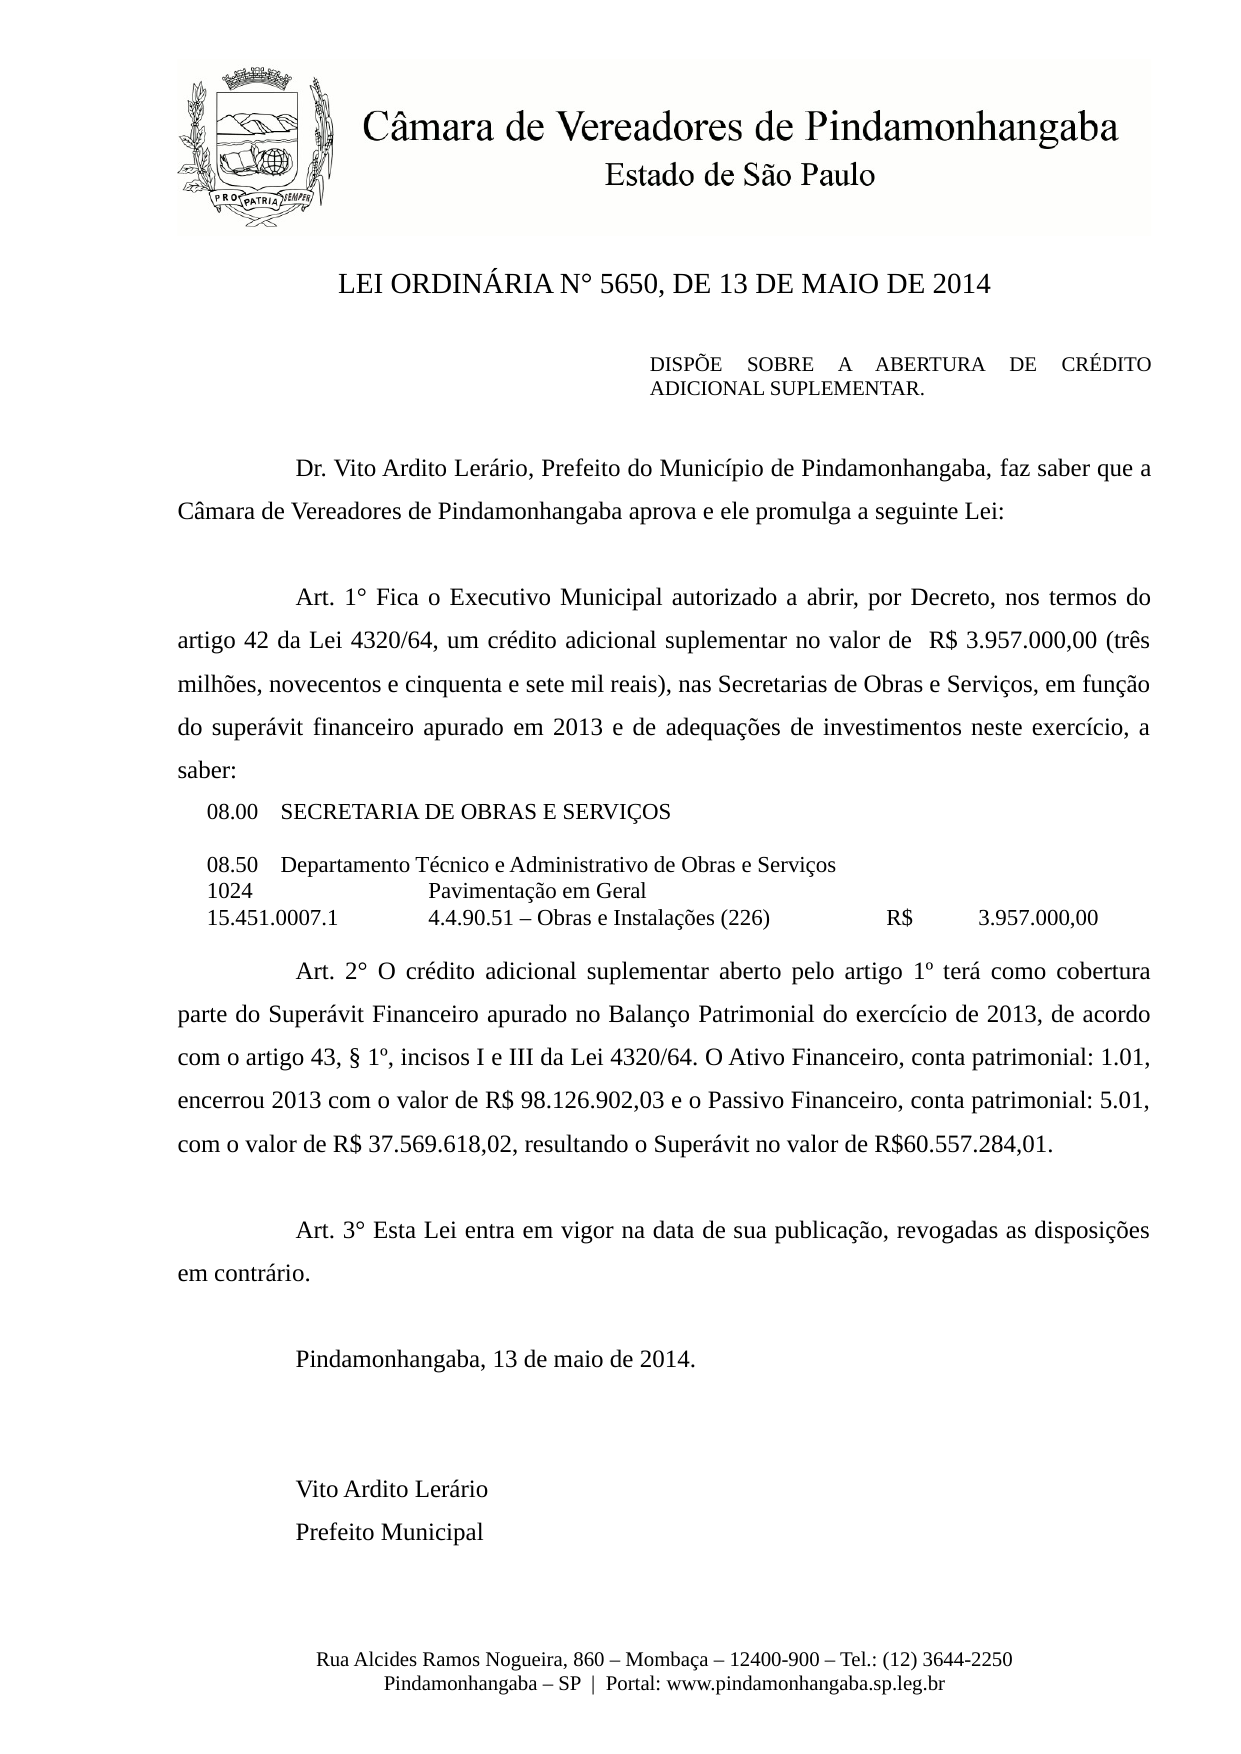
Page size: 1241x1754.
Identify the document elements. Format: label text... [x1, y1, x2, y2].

text Art. 1° Fica o Executivo Municipal autorizado a abrir, por Decreto, nos termos do artigo 42 da Lei 4320/64, um crédito adicional suplementar no valor de R$ 3.957.000,00 (três milhões, novecentos e cinquenta e sete mil reais), nas Secretarias de Obras e Serviços, em função do superávit financeiro apurado em 2013 e de adequações de investimentos neste exercício, a saber: [177, 582, 1152, 784]
table_cell [944, 851, 1133, 877]
table_cell 08.50 Departamento Técnico e Administrativo de Obras e Serviços [199, 851, 879, 877]
table_cell 1024 Pavimentação em Geral [199, 877, 879, 903]
table_header 08.00 SECRETARIA DE OBRAS E SERVIÇOS [199, 798, 879, 824]
table_cell R$ [879, 904, 943, 930]
text Art. 3° Esta Lei entra em vigor na data de sua publicação, revogadas as disposições em contrário. [177, 1215, 1152, 1287]
table_cell [944, 825, 1133, 851]
table_cell [879, 851, 943, 877]
text LEI ORDINÁRIA N° 5650, de 13 de maio de 2014 [177, 266, 1152, 299]
table_header [879, 798, 943, 824]
table_cell [944, 877, 1133, 903]
text Prefeito Municipal [177, 1517, 1152, 1546]
text Art. 2° O crédito adicional suplementar aberto pelo artigo 1º terá como cobertura parte do Superávit Financeiro apurado no Balanço Patrimonial do exercício de 2013, de acordo com o artigo 43, § 1º, incisos I e III da Lei 4320/64. O Ativo Financeiro, conta patrimonial: 1.01, encerrou 2013 com o valor de R$ 98.126.902,03 e o Passivo Financeiro, conta patrimonial: 5.01, com o valor de R$ 37.569.618,02, resultando o Superávit no valor de R$60.557.284,01. [177, 956, 1152, 1157]
text DISPÕE SOBRE A ABERTURA DE CRÉDITO ADICIONAL SUPLEMENTAR. [649, 352, 1152, 400]
table_cell 15.451.0007.1 4.4.90.51 – Obras e Instalações (226) [199, 904, 879, 930]
text Pindamonhangaba, 13 de maio de 2014. [177, 1344, 1152, 1373]
picture [177, 59, 1152, 236]
table_cell [199, 825, 879, 851]
text Dr. Vito Ardito Lerário, Prefeito do Município de Pindamonhangaba, faz saber que a Câmara de Vereadores de Pindamonhangaba aprova e ele promulga a seguinte Lei: [177, 453, 1152, 525]
table_cell [879, 825, 943, 851]
table_cell [879, 877, 943, 903]
table_cell 3.957.000,00 [944, 904, 1133, 930]
table_header [944, 798, 1133, 824]
text Vito Ardito Lerário [177, 1474, 1152, 1502]
